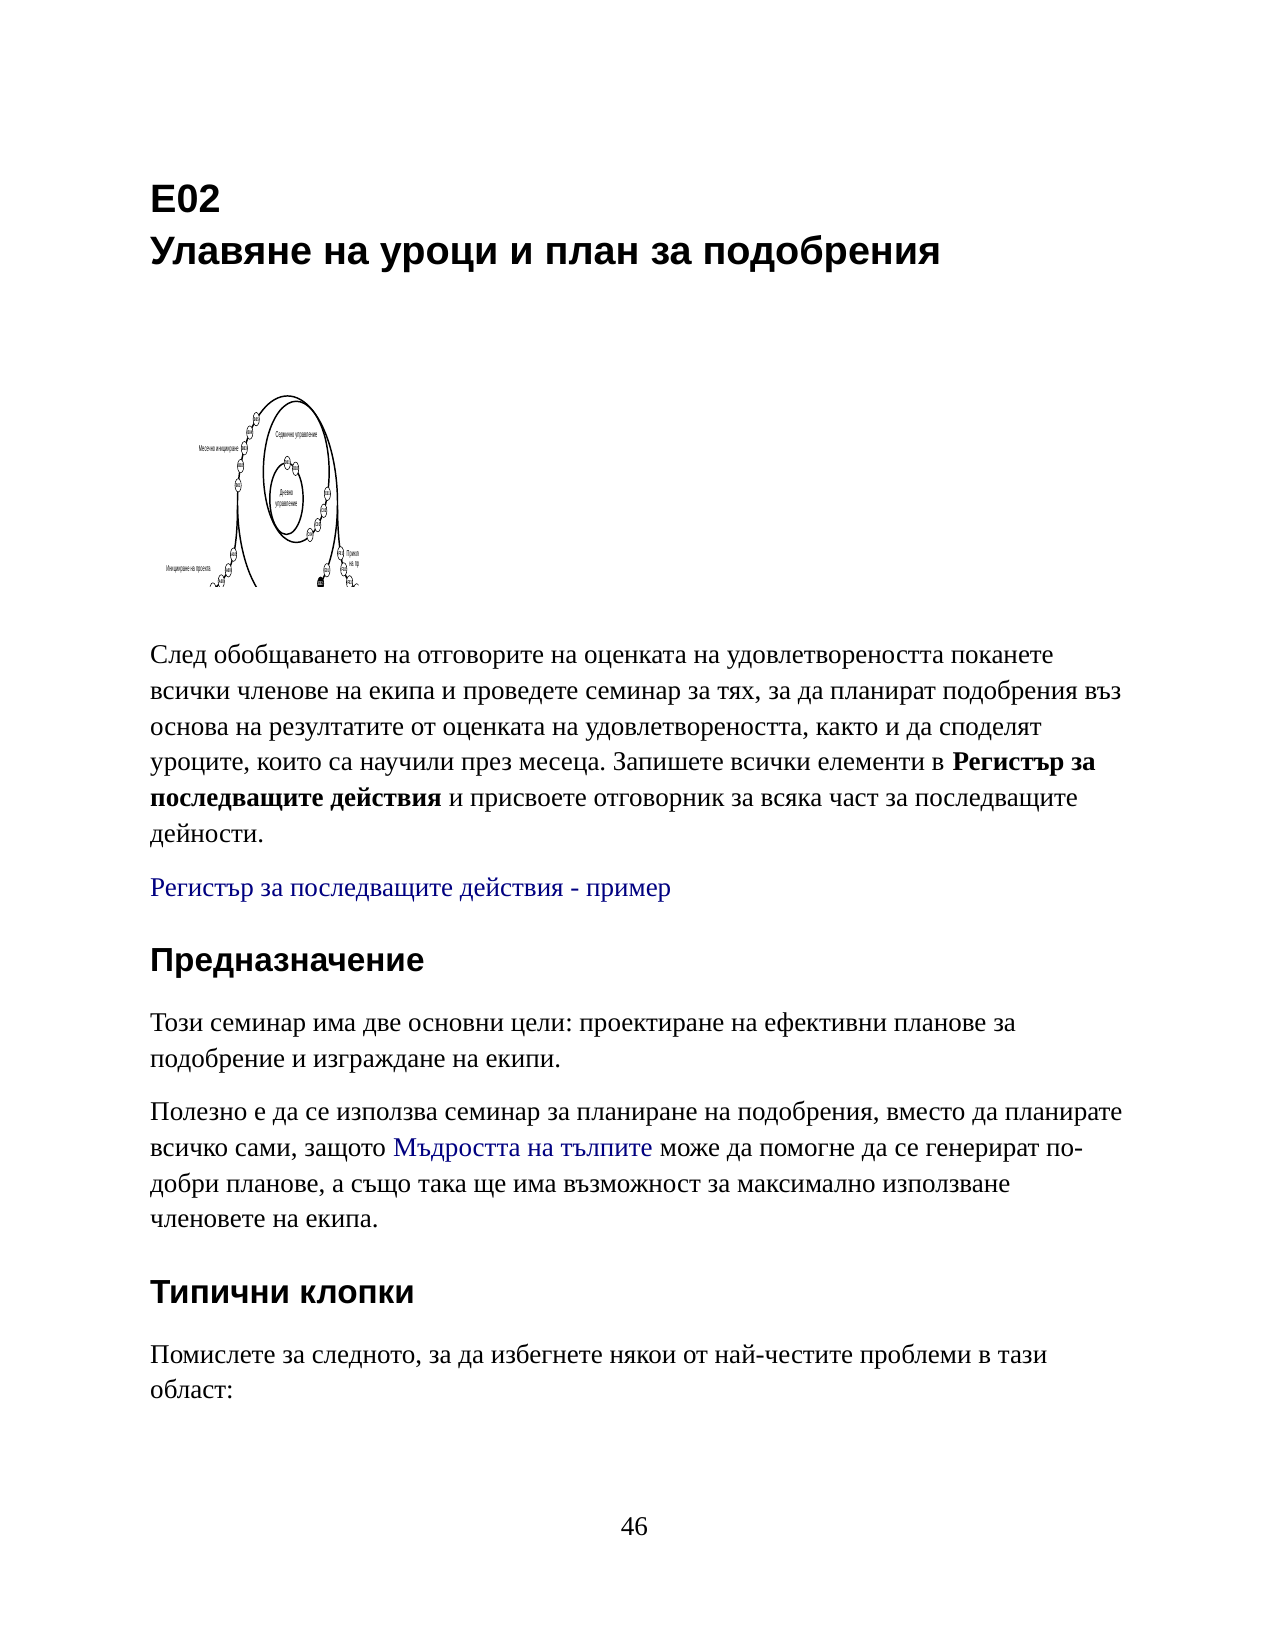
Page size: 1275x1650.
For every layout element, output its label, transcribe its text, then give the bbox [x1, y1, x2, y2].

text Полезно е да се използва семинар за планиране на подобрения, вместо да планирате всичко сами, защото Мъдростта на тълпите може да помогне да се генерират по-добри планове, а също така ще има възможност за максимално използване членовете на екипа. [150, 1095, 1125, 1234]
text След обобщаването на отговорите на оценката на удовлетвореността поканете всички членове на екипа и проведете семинар за тях, за да планират подобрения въз основа на резултатите от оценката на удовлетвореността, както и да споделят уроците, които са научили през месеца. Запишете всички елементи в Регистър за последващите действия и присвоете отговорник за всяка част за последващите дейности. [150, 638, 1125, 848]
subtitle Предназначение [150, 940, 1125, 979]
subtitle Типични клопки [150, 1272, 1125, 1311]
text Този семинар има две основни цели: проектиране на ефективни планове за подобрение и изграждане на екипи. [150, 1006, 1125, 1073]
text Регистър за последващите действия - пример [150, 871, 1125, 902]
subtitle E02 Улавяне на уроци и план за подобрения [150, 175, 1125, 273]
text Помислете за следното, за да избегнете някои от най-честите проблеми в тази област: [150, 1338, 1125, 1405]
